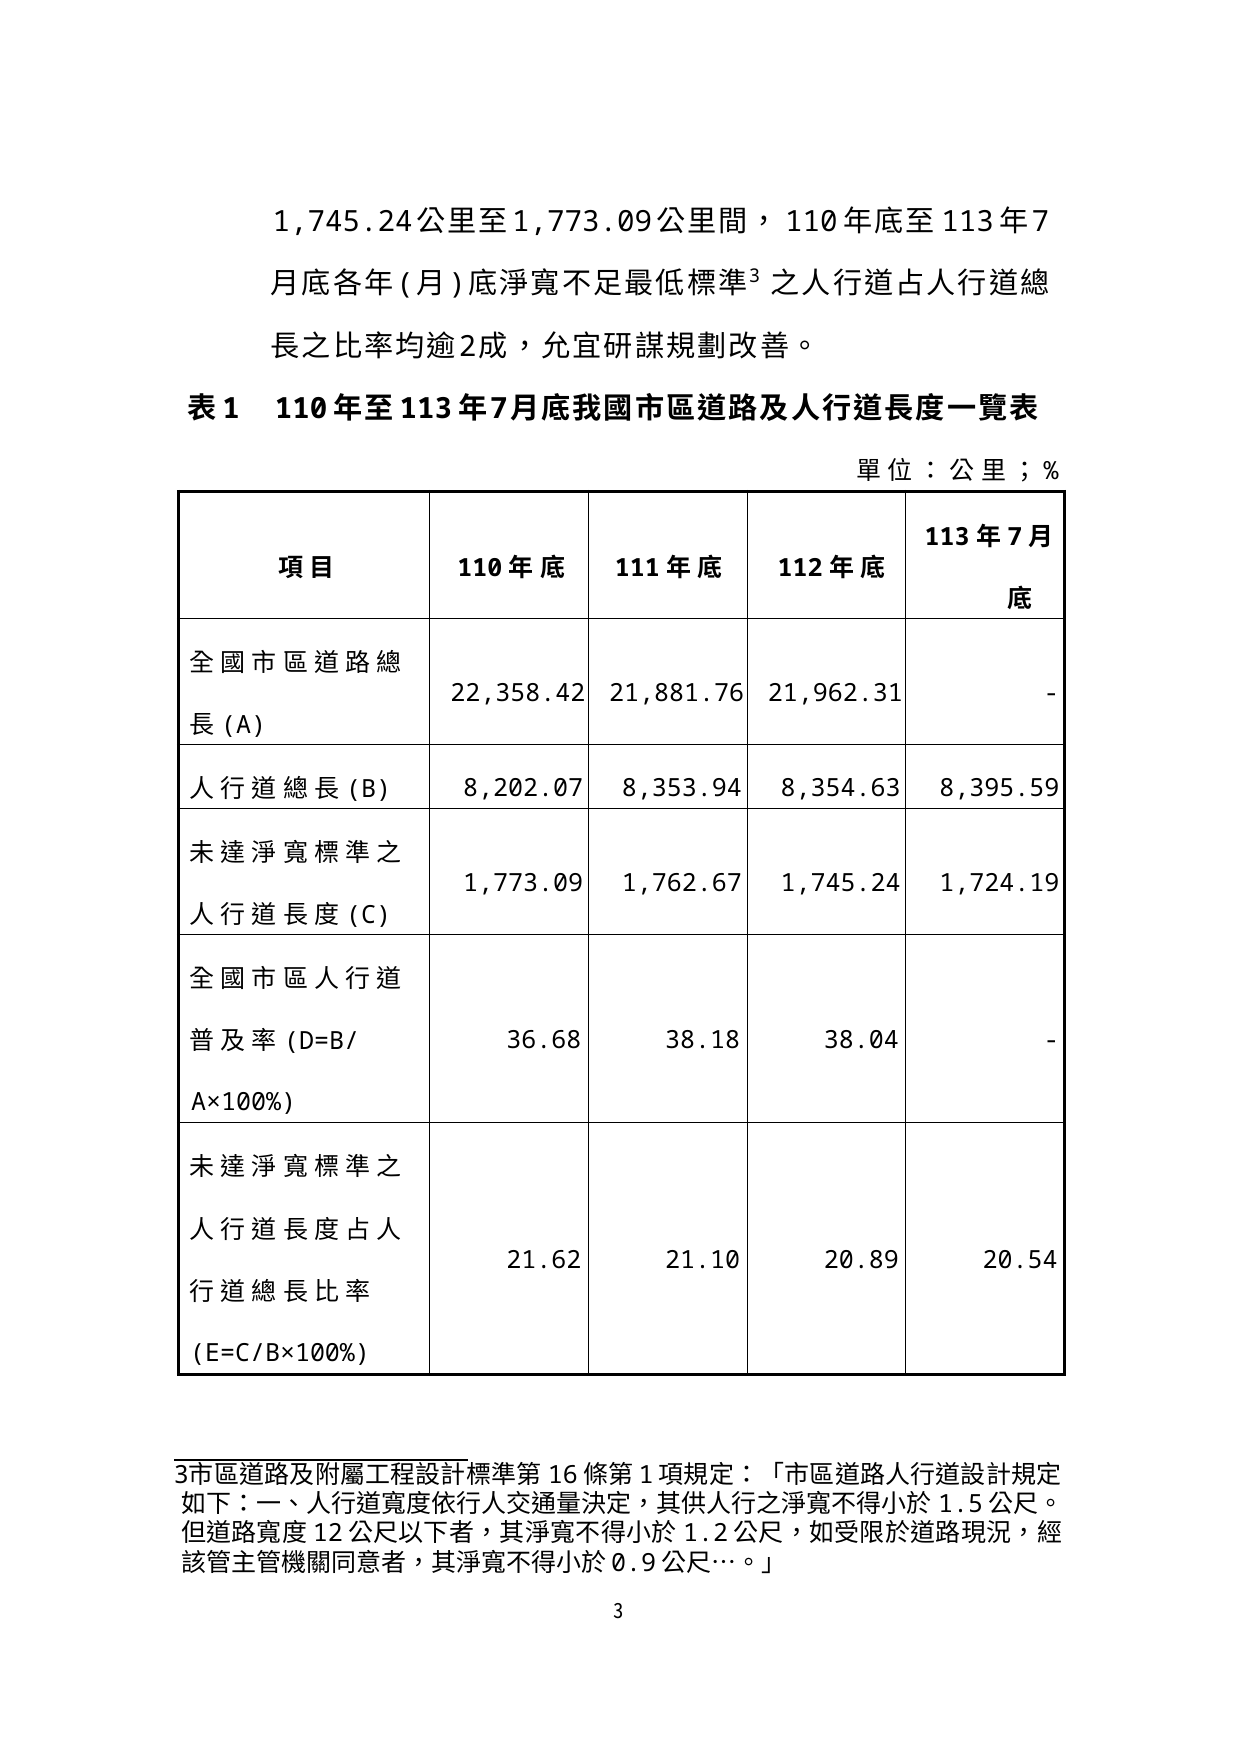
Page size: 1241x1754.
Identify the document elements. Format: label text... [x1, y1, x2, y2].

table_cell 20.89 [748, 1123, 905, 1373]
table_cell 8,353.94 [589, 745, 747, 807]
table_header 113年7月底 [906, 493, 1063, 618]
text 為改善人行安全，「永續提升人行安全計畫」重點考量人行道長度與串連性、人行道與路口安全品質，無障礙暢行度等，其中改善人行道行動方案之績效指標包括1.各縣市施作人行道改善長度之總和263公里；2.施作人行障礙排除處數之894處；3.施作騎樓整平長度之75公里，顯示通暢與串連之人行道極為重要。惟據國土管理署統計(詳表1)，近2年(110年底至112年底，下同)全國市區道路總長微幅減少，由110年底2萬2,358.42公里，減少至112年底之2萬1,962.31公里；人行道總長呈微幅增加，由110年底8,202.07公里，增加至112年底之8,354.63公里；全國市區人行道普及率由110年底36.68%，微幅增加至112年底之38.04%，2年僅增加1.36個百分點，成長幅度偏低。另近2年未達淨寬標準之人行道長度介於1,745.24公里至1,773.09公里間，110年底至113年7月底各年(月)底淨寬不足最低標準之人行道占人行道總長之比率均逾2成，允宜研謀規劃改善。 [264, 177, 1061, 365]
table_cell 21,962.31 [748, 619, 905, 744]
table_cell 未達淨寬標準之人行道長度占人行道總長比率(E=C/B×100%) [180, 1123, 429, 1373]
table_cell - [906, 619, 1063, 744]
table_cell 8,395.59 [906, 745, 1063, 807]
table_cell 全國市區道路總長(A) [180, 619, 429, 744]
table_cell 人行道總長(B) [180, 745, 429, 807]
table_cell 1,762.67 [589, 809, 747, 933]
table_cell 21.10 [589, 1123, 747, 1373]
table_cell 22,358.42 [430, 619, 588, 744]
table_cell 1,724.19 [906, 809, 1063, 933]
table_header 111年底 [589, 493, 747, 618]
table_cell - [906, 935, 1063, 1122]
table_cell 36.68 [430, 935, 588, 1122]
table_cell 1,745.24 [748, 809, 905, 933]
table_cell 1,773.09 [430, 809, 588, 933]
table_header 112年底 [748, 493, 905, 618]
text 表1 110年至113年7月底我國市區道路及人行道長度一覽表 [176, 365, 1061, 427]
table_header 項目 [180, 493, 429, 618]
table_cell 全國市區人行道普及率(D=B/A×100%) [180, 935, 429, 1122]
table_cell 20.54 [906, 1123, 1063, 1373]
table_cell 未達淨寬標準之人行道長度(C) [180, 809, 429, 933]
table_cell 38.18 [589, 935, 747, 1122]
table_cell 8,202.07 [430, 745, 588, 807]
table_cell 21.62 [430, 1123, 588, 1373]
table_header 110年底 [430, 493, 588, 618]
table_cell 38.04 [748, 935, 905, 1122]
text 單位：公里；% [176, 427, 1061, 490]
table_cell 21,881.76 [589, 619, 747, 744]
text 市區道路及附屬工程設計標準第16條第1項規定：「市區道路人行道設計規定如下：一、人行道寬度依行人交通量決定，其供人行之淨寬不得小於1.5公尺。但道路寬度12公尺以下者，其淨寬不得小於1.2公尺，如受限於道路現況，經該管主管機關同意者，其淨寬不得小於0.9公尺…。」 [174, 1460, 1063, 1577]
table_cell 8,354.63 [748, 745, 905, 807]
